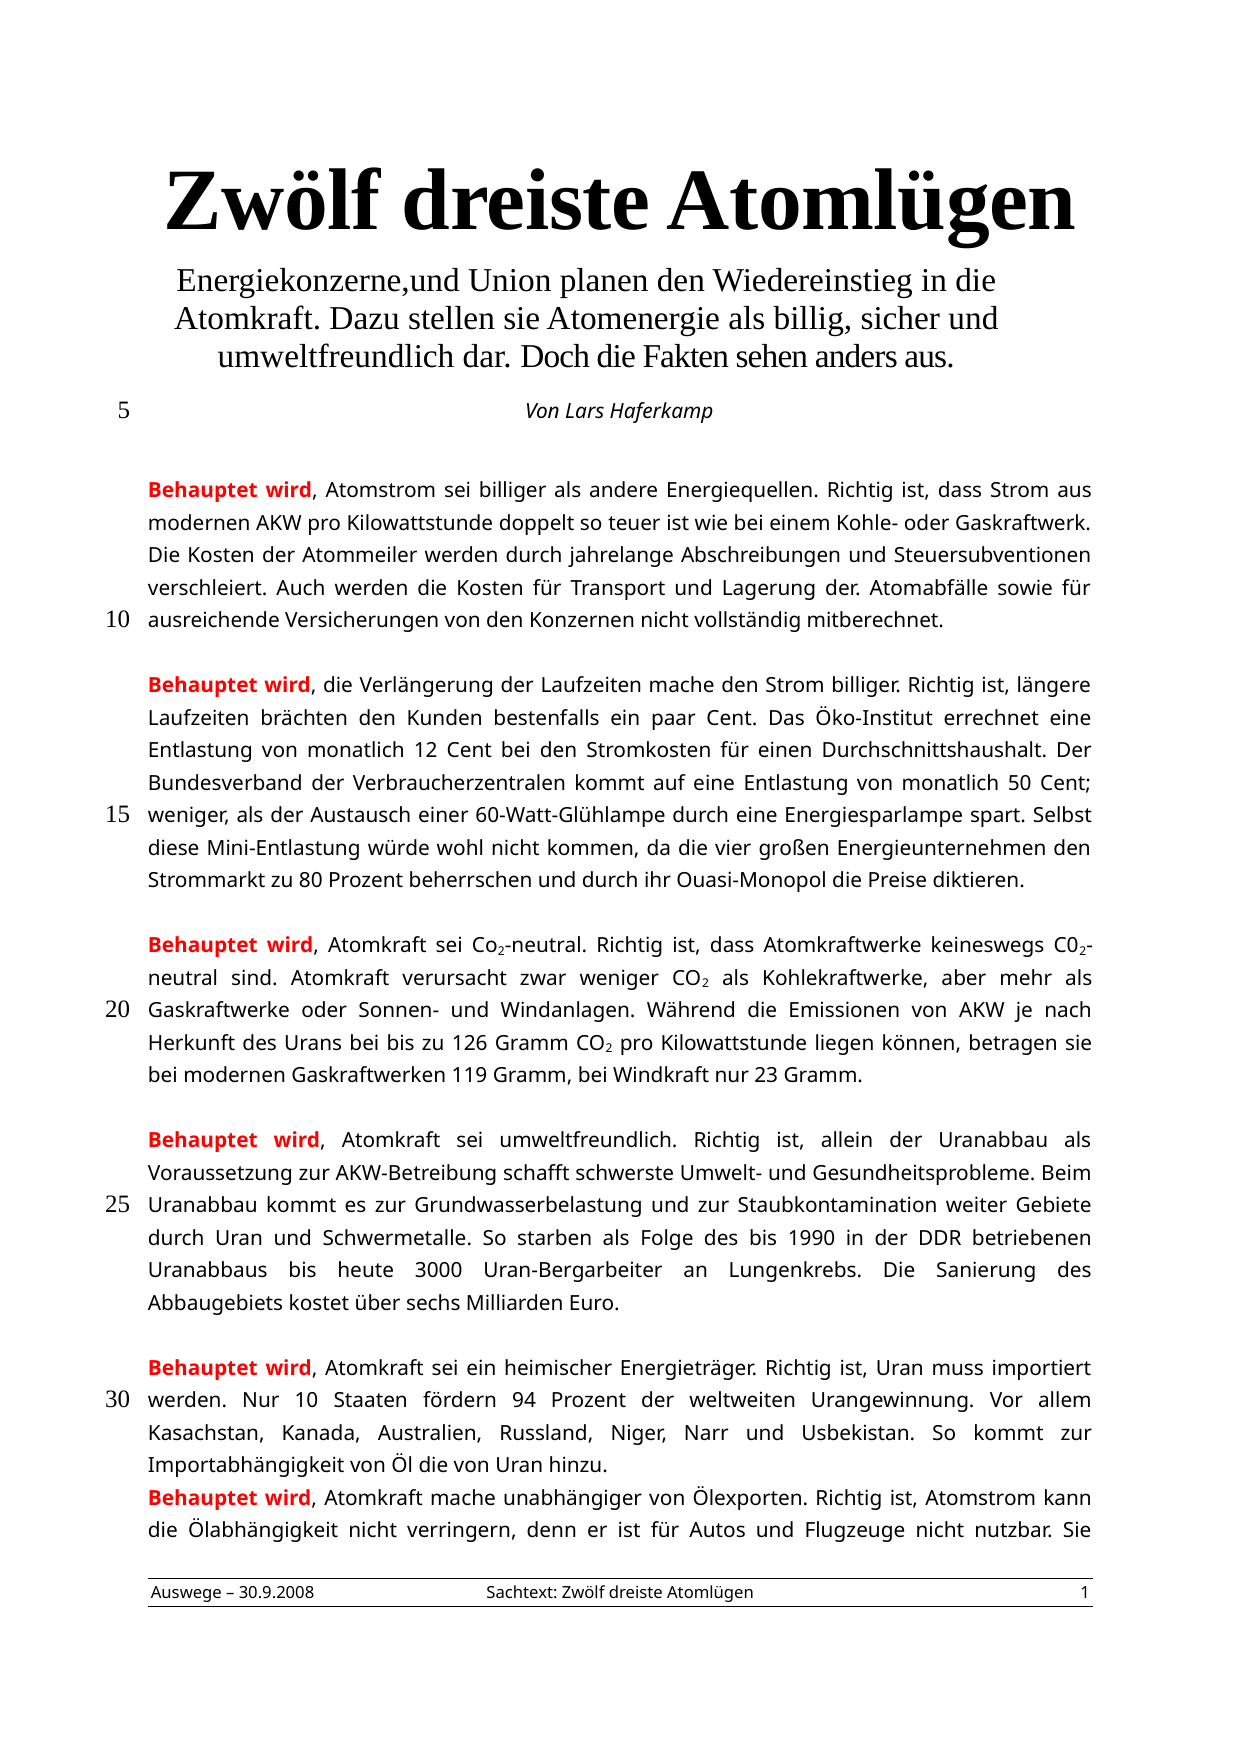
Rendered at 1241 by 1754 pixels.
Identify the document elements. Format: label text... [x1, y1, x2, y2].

text Behauptet wird, Atomkraft mache unabhängiger von Ölexporten. Richtig ist, Atomstrom kann die Ölabhängigkeit nicht verringern, denn er ist für Autos und Flugzeuge nicht nutzbar. Sie [148, 1479, 1093, 1544]
text Von Lars Haferkamp [148, 387, 1093, 424]
text Behauptet wird, die Verlängerung der Laufzeiten mache den Strom billiger. Richtig ist, längere Laufzeiten brächten den Kunden bestenfalls ein paar Cent. Das Öko-Institut errechnet eine Entlastung von monatlich 12 Cent bei den Stromkosten für einen Durchschnittshaushalt. Der Bundesverband der Verbraucherzentralen kommt auf eine Entlastung von monatlich 50 Cent; weniger, als der Austausch einer 60-Watt-Glühlampe durch eine Energiesparlampe spart. Selbst diese Mini-Entlastung würde wohl nicht kommen, da die vier großen Energieunternehmen den Strommarkt zu 80 Prozent beherrschen und durch ihr Ouasi-Monopol die Preise diktieren. [148, 667, 1093, 894]
text Behauptet wird, Atomkraft sei ein heimischer Energieträger. Richtig ist, Uran muss importiert werden. Nur 10 Staaten fördern 94 Prozent der weltweiten Urangewinnung. Vor allem Kasachstan, Kanada, Australien, Russland, Niger, Narr und Usbekistan. So kommt zur Importabhängigkeit von Öl die von Uran hinzu. [148, 1349, 1093, 1479]
text Energiekonzerne,und Union planen den Wiedereinstieg in die Atomkraft. Dazu stellen sie Atomenergie als billig, sicher und umweltfreundlich dar. Doch die Fakten sehen anders aus. [148, 260, 1025, 375]
text Behauptet wird, Atomkraft sei Co2-neutral. Richtig ist, dass Atomkraftwerke keineswegs C02-neutral sind. Atomkraft verursacht zwar weniger CO2 als Kohlekraftwerke, aber mehr als Gaskraftwerke oder Sonnen- und Windanlagen. Während die Emissionen von AKW je nach Herkunft des Urans bei bis zu 126 Gramm CO2 pro Kilowattstunde liegen können, betragen sie bei modernen Gaskraftwerken 119 Gramm, bei Windkraft nur 23 Gramm. [148, 927, 1093, 1089]
text Behauptet wird, Atomstrom sei billiger als andere Energiequellen. Richtig ist, dass Strom aus modernen AKW pro Kilowattstunde doppelt so teuer ist wie bei einem Kohle- oder Gaskraftwerk. Die Kosten der Atommeiler werden durch jahrelange Abschreibungen und Steuersubventionen verschleiert. Auch werden die Kosten für Transport und Lagerung der. Atomabfälle sowie für ausreichende Versicherungen von den Konzernen nicht vollständig mitberechnet. [148, 472, 1093, 634]
text Zwölf dreiste Atomlügen [148, 148, 1093, 248]
text Behauptet wird, Atomkraft sei umweltfreundlich. Richtig ist, allein der Uranabbau als Voraussetzung zur AKW-Betreibung schafft schwerste Umwelt- und Gesundheitsprobleme. Beim Uranabbau kommt es zur Grundwasserbelastung und zur Staubkontamination weiter Gebiete durch Uran und Schwermetalle. So starben als Folge des bis 1990 in der DDR betriebenen Uranabbaus bis heute 3000 Uran-Bergarbeiter an Lungenkrebs. Die Sanierung des Abbaugebiets kostet über sechs Milliarden Euro. [148, 1122, 1093, 1317]
